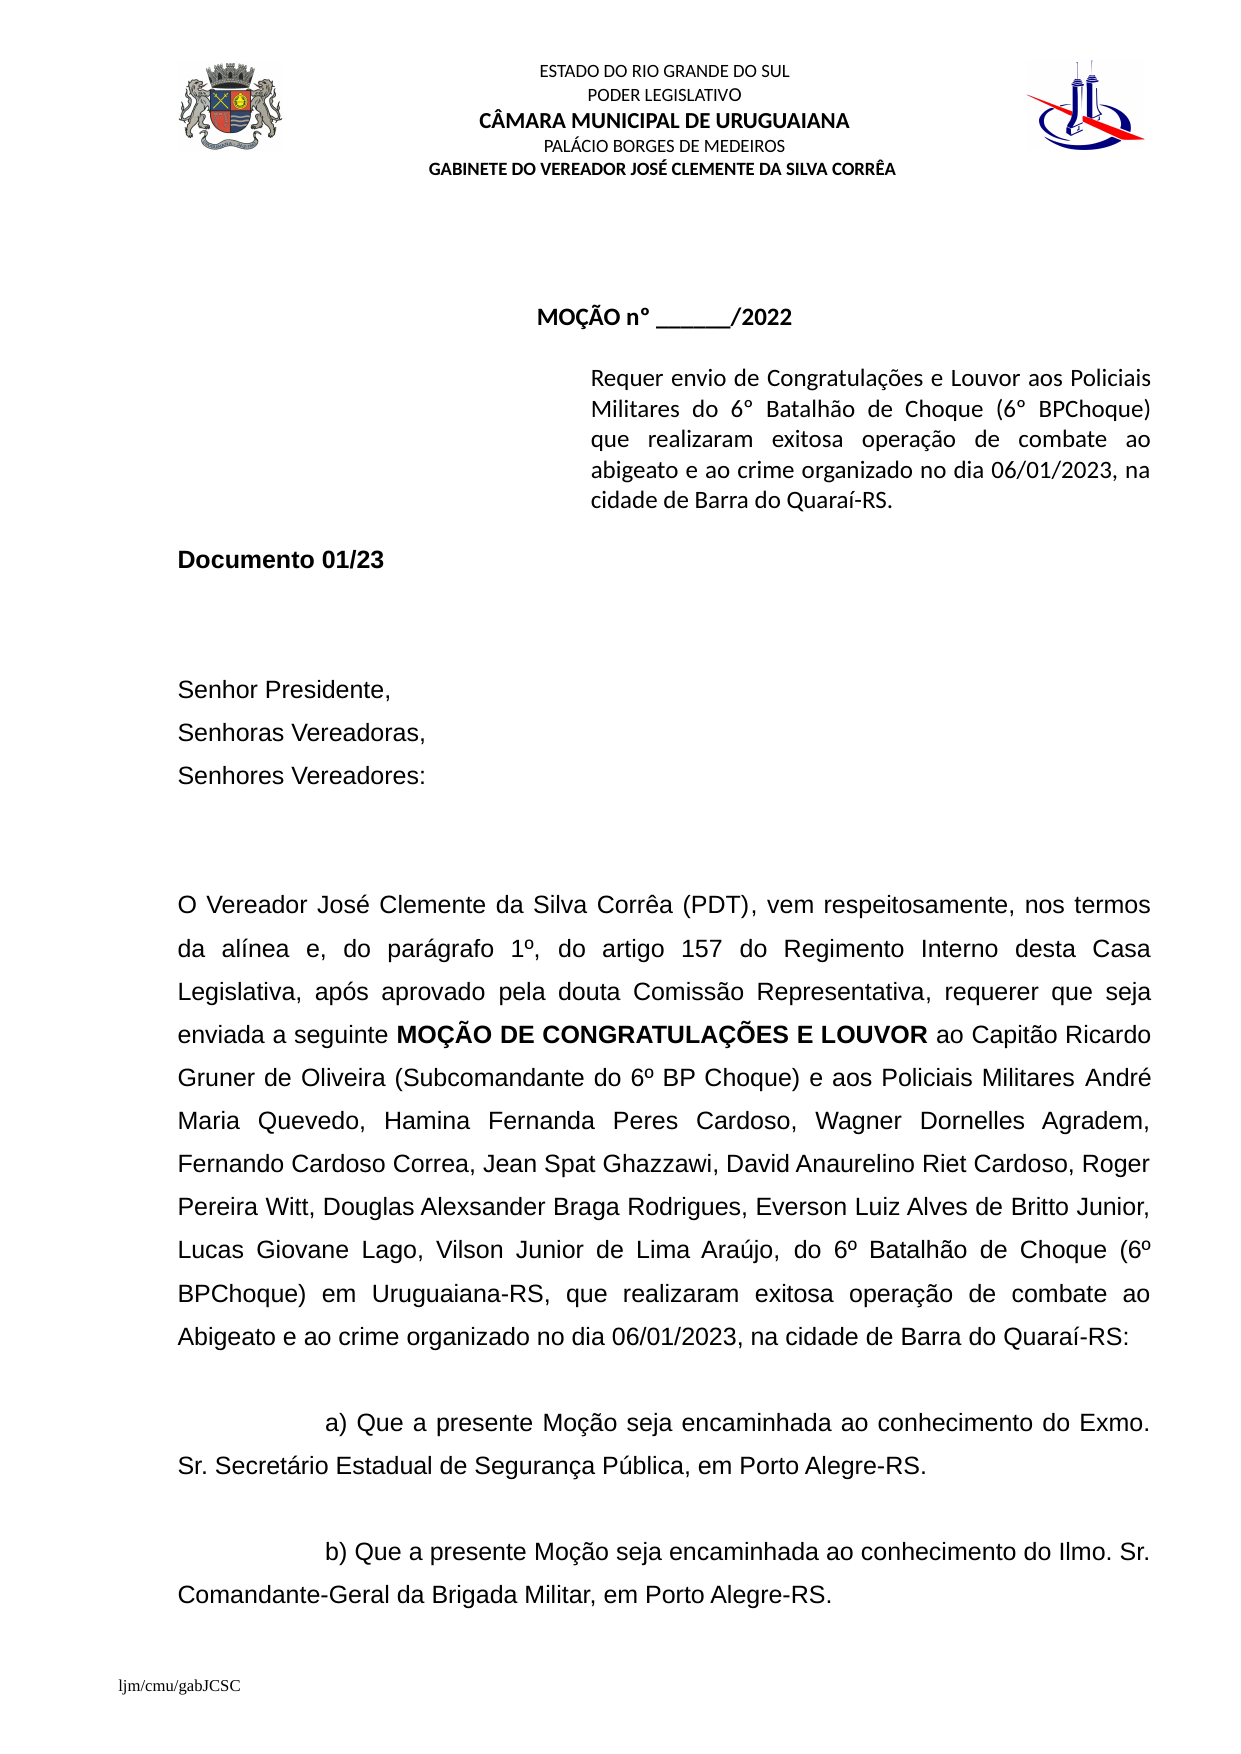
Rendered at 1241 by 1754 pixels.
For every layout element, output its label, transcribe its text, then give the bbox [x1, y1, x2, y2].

text Senhoras Vereadoras, [177, 718, 1152, 747]
picture [178, 61, 284, 151]
text Senhores Vereadores: [177, 761, 1152, 790]
text Documento 01/23 [177, 545, 1152, 574]
text Senhor Presidente, [177, 675, 1152, 703]
text Requer envio de Congratulações e Louvor aos Policiais Militares do 6º Batalhão de Choque (6º BPChoque) que realizaram exitosa operação de combate ao abigeato e ao crime organizado no dia 06/01/2023, na cidade de Barra do Quaraí-RS. [591, 362, 1152, 515]
text O Vereador José Clemente da Silva Corrêa (PDT), vem respeitosamente, nos termos da alínea e, do parágrafo 1º, do artigo 157 do Regimento Interno desta Casa Legislativa, após aprovado pela douta Comissão Representativa, requerer que seja enviada a seguinte MOÇÃO de Congratulações e Louvor ao Capitão Ricardo Gruner de Oliveira (Subcomandante do 6º BP Choque) e aos Policiais Militares André Maria Quevedo, Hamina Fernanda Peres Cardoso, Wagner Dornelles Agradem, Fernando Cardoso Correa, Jean Spat Ghazzawi, David Anaurelino Riet Cardoso, Roger Pereira Witt, Douglas Alexsander Braga Rodrigues, Everson Luiz Alves de Britto Junior, Lucas Giovane Lago, Vilson Junior de Lima Araújo, do 6º Batalhão de Choque (6º BPChoque) em Uruguaiana-RS, que realizaram exitosa operação de combate ao Abigeato e ao crime organizado no dia 06/01/2023, na cidade de Barra do Quaraí-RS: [177, 890, 1152, 1350]
text MOÇÃO nº ______/2022 [177, 301, 1152, 332]
picture [1026, 60, 1145, 150]
text b) Que a presente Moção seja encaminhada ao conhecimento do Ilmo. Sr. Comandante-Geral da Brigada Militar, em Porto Alegre-RS. [177, 1537, 1152, 1609]
text a) Que a presente Moção seja encaminhada ao conhecimento do Exmo. Sr. Secretário Estadual de Segurança Pública, em Porto Alegre-RS. [177, 1408, 1152, 1480]
